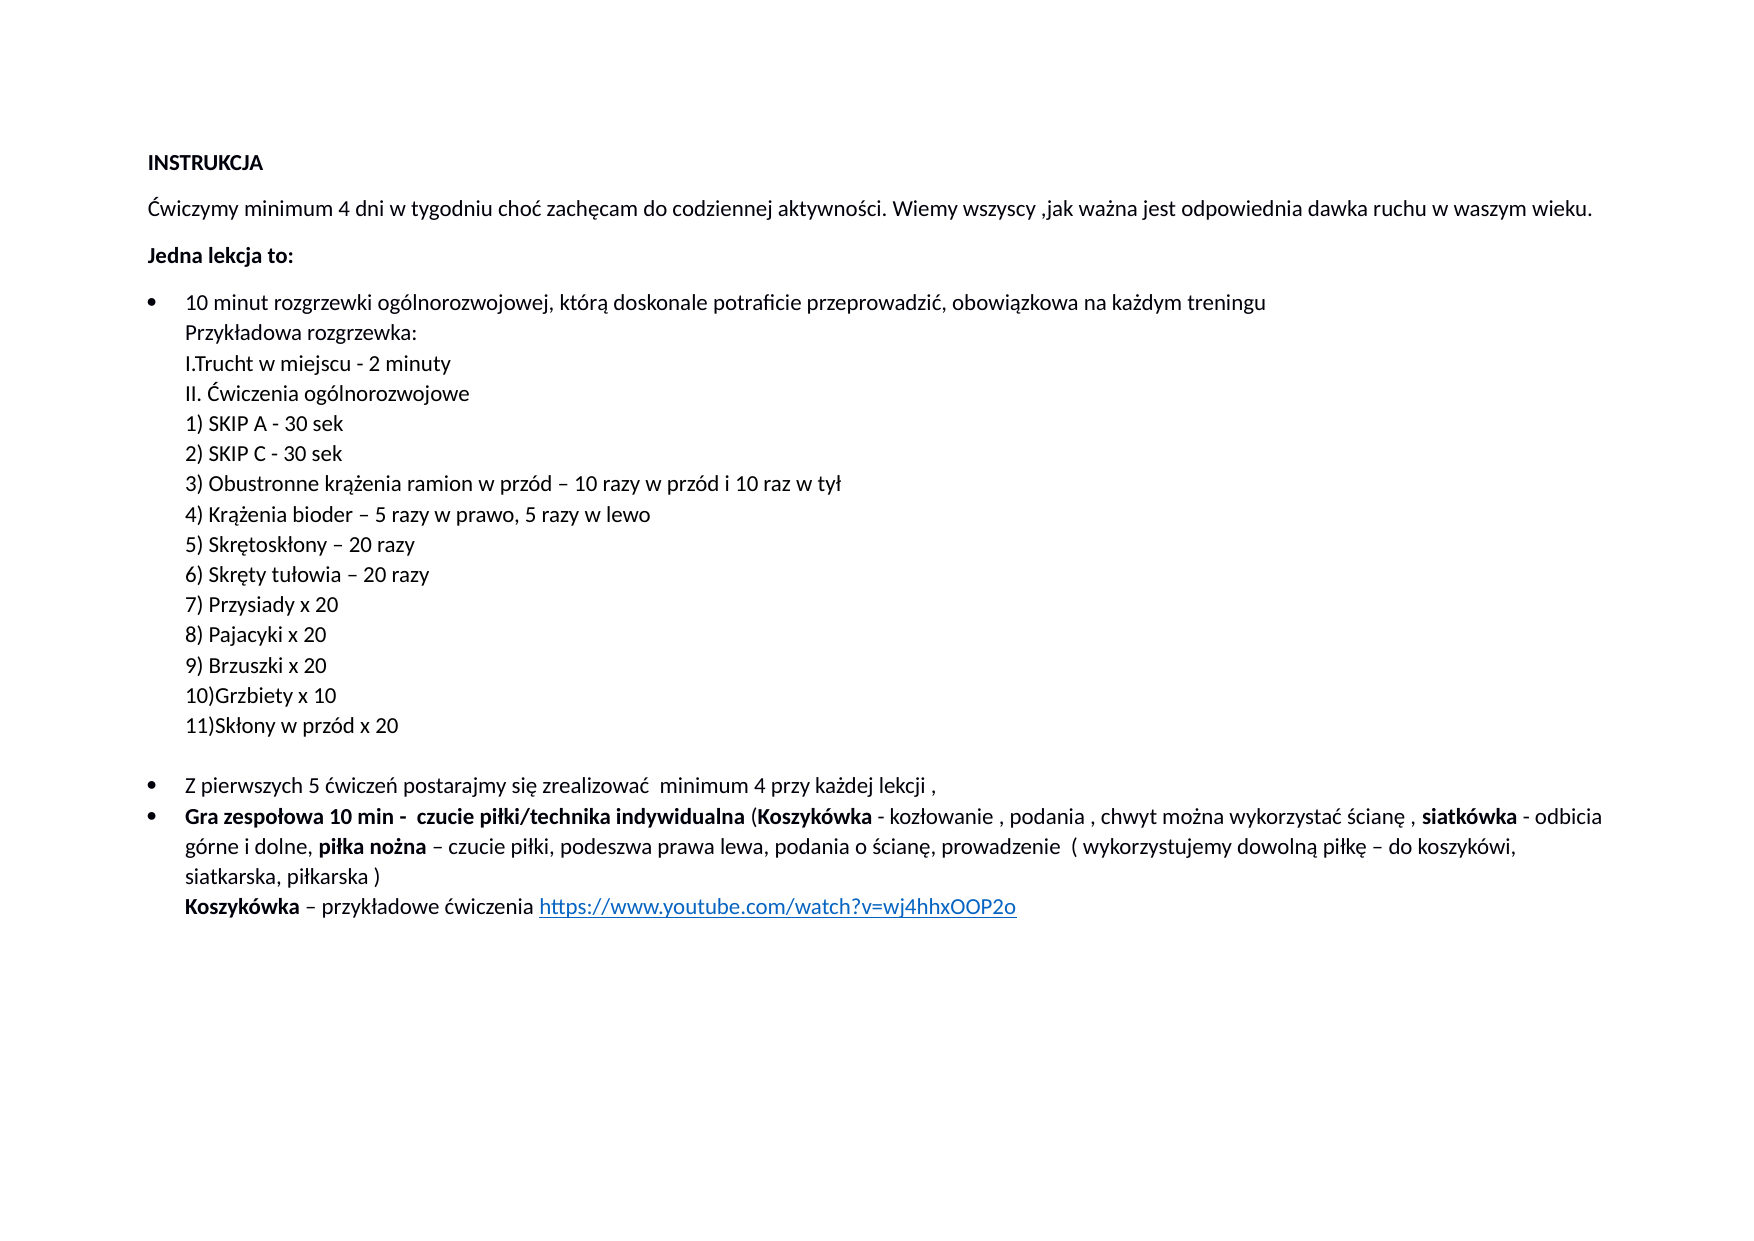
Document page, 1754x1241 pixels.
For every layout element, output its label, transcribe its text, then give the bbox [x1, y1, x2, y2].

list 10 minut rozgrzewki ogólnorozwojowej, którą doskonale potraficie przeprowadzić, obowiązkowa na każdym treningu [148, 288, 1606, 316]
list Przykładowa rozgrzewka: I.Trucht w miejscu - 2 minuty II. Ćwiczenia ogólnorozwojowe 1) SKIP A - 30 sek 2) SKIP C - 30 sek 3) Obustronne krążenia ramion w przód – 10 razy w przód i 10 raz w tył 4) Krążenia bioder – 5 razy w prawo, 5 razy w lewo 5) Skrętoskłony – 20 razy 6) Skręty tułowia – 20 razy 7) Przysiady x 20 8) Pajacyki x 20 9) Brzuszki x 20 10)Grzbiety x 10 11)Skłony w przód x 20 [185, 318, 1606, 739]
text Jedna lekcja to: [148, 241, 1606, 269]
text Ćwiczymy minimum 4 dni w tygodniu choć zachęcam do codziennej aktywności. Wiemy wszyscy ,jak ważna jest odpowiednia dawka ruchu w waszym wieku. [148, 194, 1606, 222]
list Gra zespołowa 10 min - czucie piłki/technika indywidualna (Koszykówka - kozłowanie , podania , chwyt można wykorzystać ścianę , siatkówka - odbicia górne i dolne, piłka nożna – czucie piłki, podeszwa prawa lewa, podania o ścianę, prowadzenie ( wykorzystujemy dowolną piłkę – do koszykówi, siatkarska, piłkarska ) [148, 802, 1606, 890]
list Koszykówka – przykładowe ćwiczenia https://www.youtube.com/watch?v=wj4hhxOOP2o [185, 892, 1606, 920]
text INSTRUKCJA [148, 148, 1606, 176]
list Z pierwszych 5 ćwiczeń postarajmy się zrealizować minimum 4 przy każdej lekcji , [148, 772, 1606, 799]
